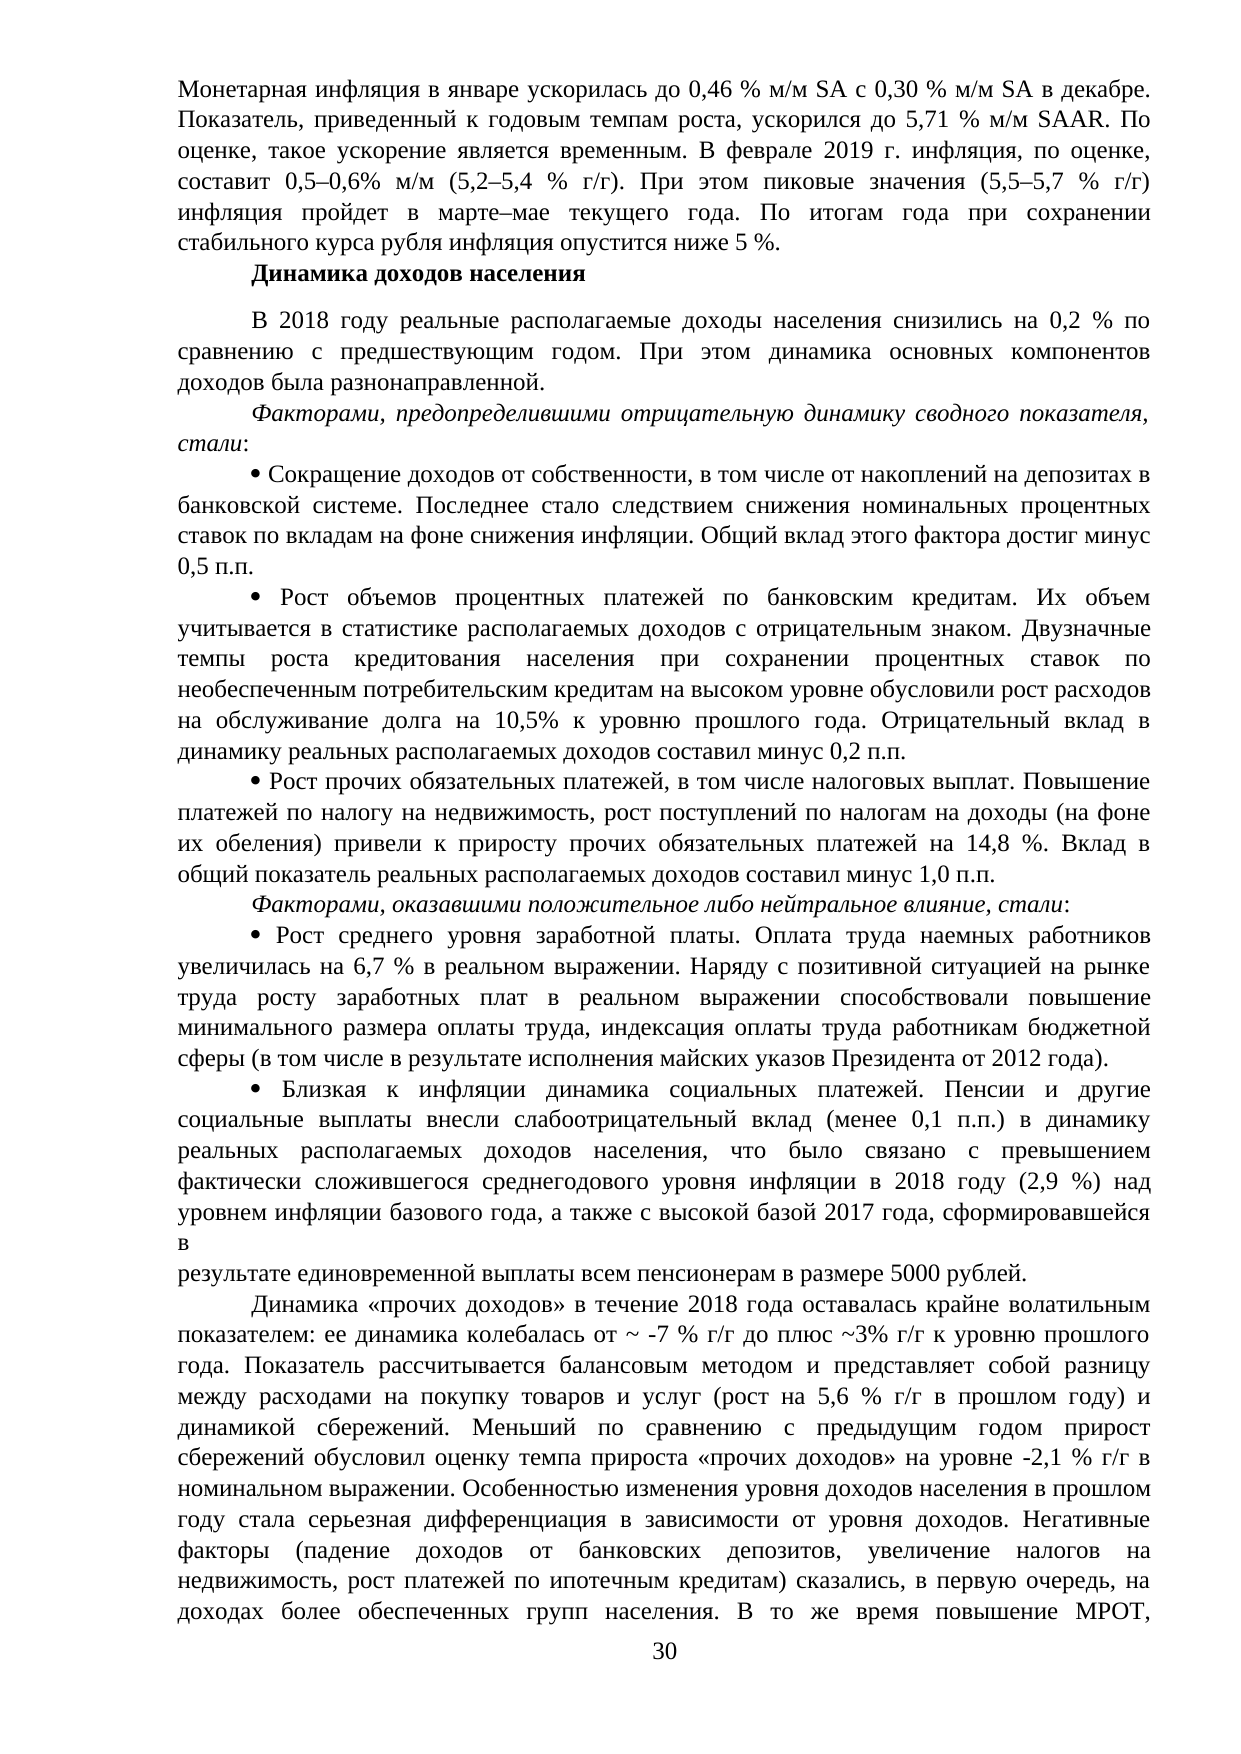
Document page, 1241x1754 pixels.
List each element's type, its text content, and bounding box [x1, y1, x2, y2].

text Динамика «прочих доходов» в течение 2018 года оставалась крайне волатильным показателем: ее динамика колебалась от ~ -7 % г/г до плюс ~3% г/г к уровню прошлого года. Показатель рассчитывается балансовым методом и представляет собой разницу между расходами на покупку товаров и услуг (рост на 5,6 % г/г в прошлом году) и динамикой сбережений. Меньший по сравнению с предыдущим годом прирост сбережений обусловил оценку темпа прироста «прочих доходов» на уровне -2,1 % г/г в номинальном выражении. Особенностью изменения уровня доходов населения в прошлом году стала серьезная дифференциация в зависимости от уровня доходов. Негативные факторы (падение доходов от банковских депозитов, увеличение налогов на недвижимость, рост платежей по ипотечным кредитам) сказались, в первую очередь, на доходах более обеспеченных групп населения. В то же время повышение МРОТ, [177, 1289, 1152, 1625]
text Динамика доходов населения [177, 258, 1152, 287]
text Факторами, оказавшими положительное либо нейтральное влияние, стали: [177, 889, 1152, 918]
text Монетарная инфляция в январе ускорилась до 0,46 % м/м SA с 0,30 % м/м SA в декабре. Показатель, приведенный к годовым темпам роста, ускорился до 5,71 % м/м SAAR. По оценке, такое ускорение является временным. В феврале 2019 г. инфляция, по оценке, составит 0,5–0,6% м/м (5,2–5,4 % г/г). При этом пиковые значения (5,5–5,7 % г/г) инфляция пройдет в марте–мае текущего года. По итогам года при сохранении стабильного курса рубля инфляция опустится ниже 5 %. [177, 74, 1152, 256]
text Факторами, предопределившими отрицательную динамику сводного показателя, стали: [177, 398, 1152, 457]
text  Близкая к инфляции динамика социальных платежей. Пенсии и другие социальные выплаты внесли слабоотрицательный вклад (менее 0,1 п.п.) в динамику реальных располагаемых доходов населения, что было связано с превышением фактически сложившегося среднегодового уровня инфляции в 2018 году (2,9 %) над уровнем инфляции базового года, а также с высокой базой 2017 года, сформировавшейся в результате единовременной выплаты всем пенсионерам в размере 5000 рублей. [177, 1074, 1152, 1287]
text  Рост прочих обязательных платежей, в том числе налоговых выплат. Повышение платежей по налогу на недвижимость, рост поступлений по налогам на доходы (на фоне их обеления) привели к приросту прочих обязательных платежей на 14,8 %. Вклад в общий показатель реальных располагаемых доходов составил минус 1,0 п.п. [177, 766, 1152, 887]
text  Сокращение доходов от собственности, в том числе от накоплений на депозитах в банковской системе. Последнее стало следствием снижения номинальных процентных ставок по вкладам на фоне снижения инфляции. Общий вклад этого фактора достиг минус 0,5 п.п. [177, 459, 1152, 580]
text  Рост объемов процентных платежей по банковским кредитам. Их объем учитывается в статистике располагаемых доходов с отрицательным знаком. Двузначные темпы роста кредитования населения при сохранении процентных ставок по необеспеченным потребительским кредитам на высоком уровне обусловили рост расходов на обслуживание долга на 10,5% к уровню прошлого года. Отрицательный вклад в динамику реальных располагаемых доходов составил минус 0,2 п.п. [177, 582, 1152, 764]
text В 2018 году реальные располагаемые доходы населения снизились на 0,2 % по сравнению с предшествующим годом. При этом динамика основных компонентов доходов была разнонаправленной. [177, 306, 1152, 396]
text  Рост среднего уровня заработной платы. Оплата труда наемных работников увеличилась на 6,7 % в реальном выражении. Наряду с позитивной ситуацией на рынке труда росту заработных плат в реальном выражении способствовали повышение минимального размера оплаты труда, индексация оплаты труда работникам бюджетной сферы (в том числе в результате исполнения майских указов Президента от 2012 года). [177, 920, 1152, 1072]
